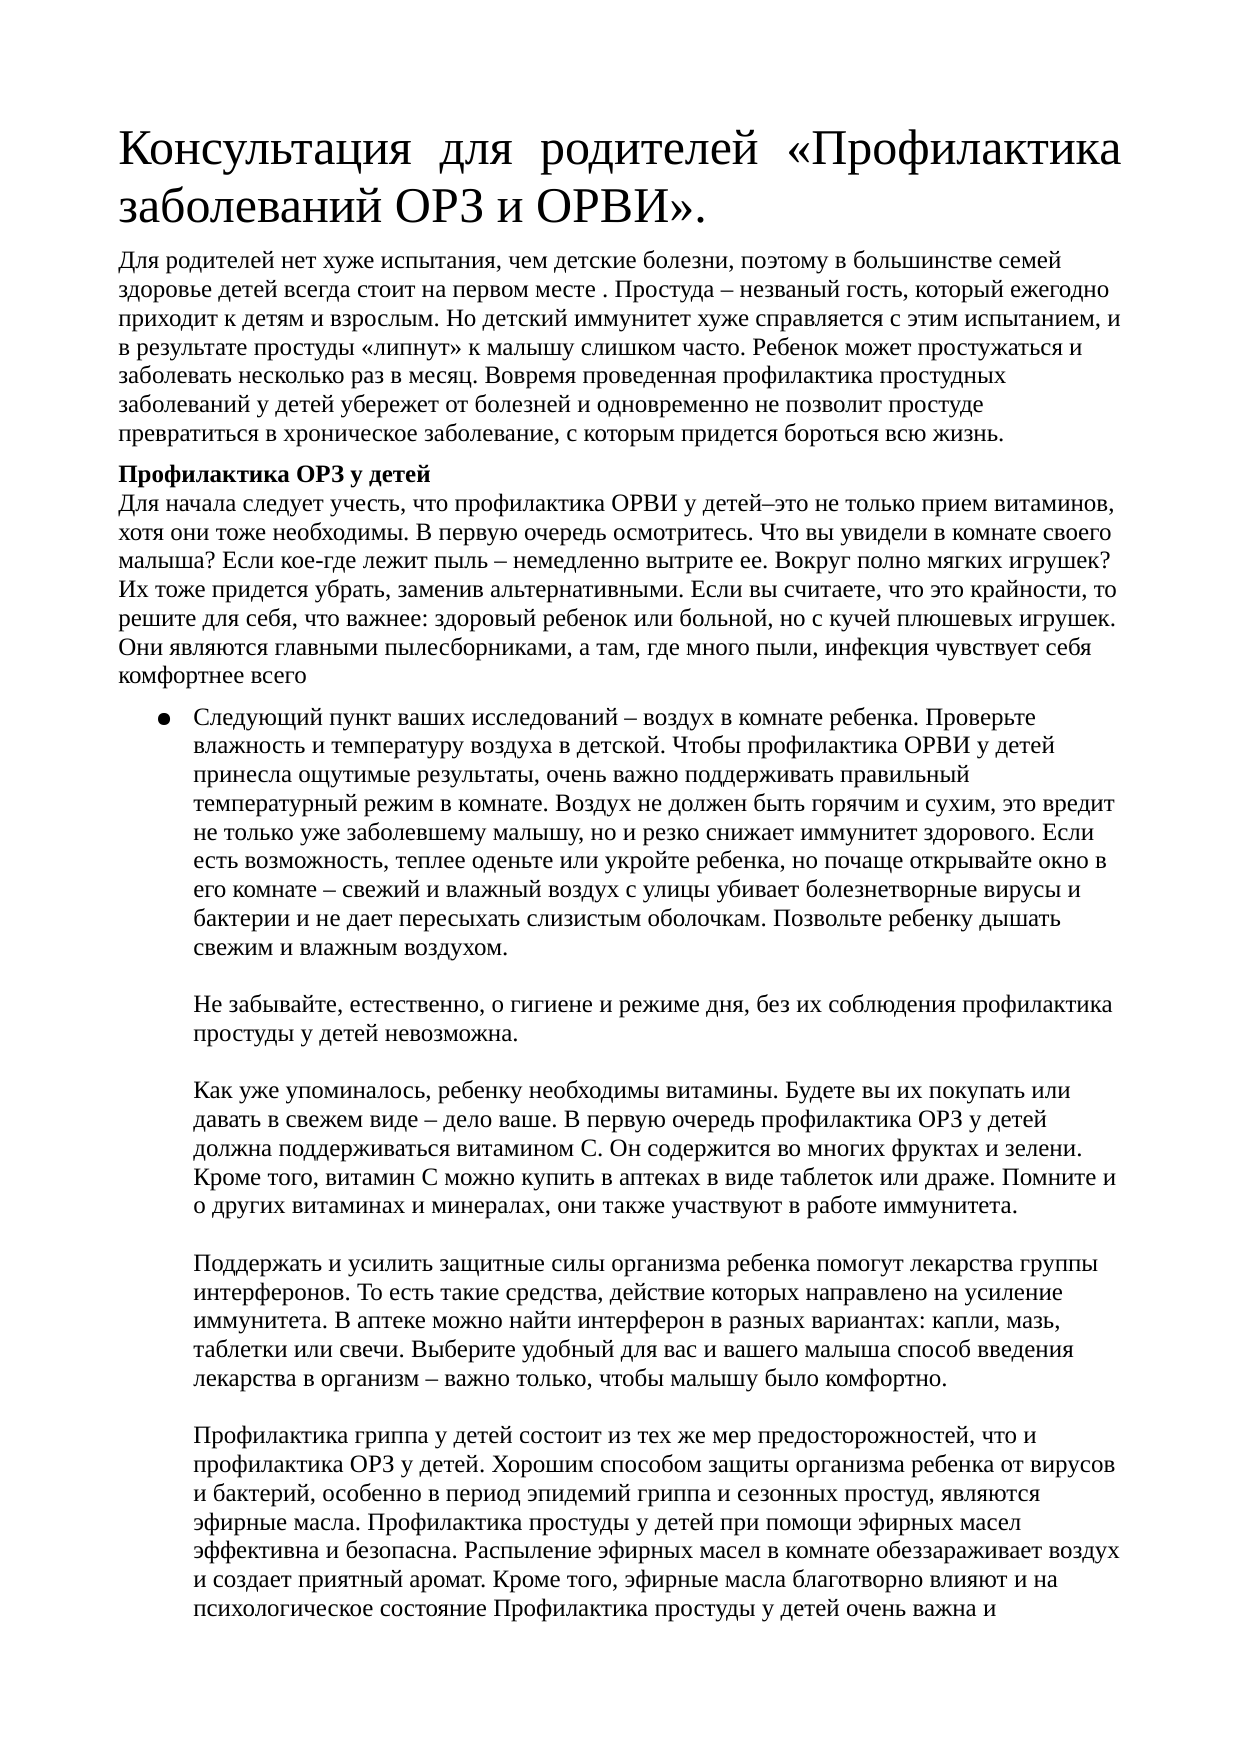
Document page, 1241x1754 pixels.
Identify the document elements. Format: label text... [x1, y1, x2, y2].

text Консультация для родителей «Профилактика заболеваний ОРЗ и ОРВИ». [118, 118, 1122, 233]
list Следующий пункт ваших исследований – воздух в комнате ребенка. Проверьте влажность и температуру воздуха в детской. Чтобы профилактика ОРВИ у детей принесла ощутимые результаты, очень важно поддерживать правильный температурный режим в комнате. Воздух не должен быть горячим и сухим, это вредит не только уже заболевшему малышу, но и резко снижает иммунитет здорового. Если есть возможность, теплее оденьте или укройте ребенка, но почаще открывайте окно в его комнате – свежий и влажный воздух с улицы убивает болезнетворные вирусы и бактерии и не дает пересыхать слизистым оболочкам. Позвольте ребенку дышать свежим и влажным воздухом. Не забывайте, естественно, о гигиене и режиме дня, без их соблюдения профилактика простуды у детей невозможна. Как уже упоминалось, ребенку необходимы витамины. Будете вы их покупать или давать в свежем виде – дело ваше. В первую очередь профилактика ОРЗ у детей должна поддерживаться витамином С. Он содержится во многих фруктах и зелени. Кроме того, витамин С можно купить в аптеках в виде таблеток или драже. Помните и о других витаминах и минералах, они также участвуют в работе иммунитета. Поддержать и усилить защитные силы организма ребенка помогут лекарства группы интерферонов. То есть такие средства, действие которых направлено на усиление иммунитета. В аптеке можно найти интерферон в разных вариантах: капли, мазь, таблетки или свечи. Выберите удобный для вас и вашего малыша способ введения лекарства в организм – важно только, чтобы малышу было комфортно. Профилактика гриппа у детей состоит из тех же мер предосторожностей, что и профилактика ОРЗ у детей. Хорошим способом защиты организма ребенка от вирусов и бактерий, особенно в период эпидемий гриппа и сезонных простуд, являются эфирные масла. Профилактика простуды у детей при помощи эфирных масел эффективна и безопасна. Распыление эфирных масел в комнате обеззараживает воздух и создает приятный аромат. Кроме того, эфирные масла благотворно влияют и на психологическое состояние Профилактика простуды у детей очень важна и [156, 702, 1122, 1622]
text Для родителей нет хуже испытания, чем детские болезни, поэтому в большинстве семей здоровье детей всегда стоит на первом месте . Простуда – незваный гость, который ежегодно приходит к детям и взрослым. Но детский иммунитет хуже справляется с этим испытанием, и в результате простуды «липнут» к малышу слишком часто. Ребенок может простужаться и заболевать несколько раз в месяц. Вовремя проведенная профилактика простудных заболеваний у детей убережет от болезней и одновременно не позволит простуде превратиться в хроническое заболевание, с которым придется бороться всю жизнь. [118, 246, 1122, 447]
text Профилактика ОРЗ у детей Для начала следует учесть, что профилактика ОРВИ у детей–это не только прием витаминов, хотя они тоже необходимы. В первую очередь осмотритесь. Что вы увидели в комнате своего малыша? Если кое-где лежит пыль – немедленно вытрите ее. Вокруг полно мягких игрушек? Их тоже придется убрать, заменив альтернативными. Если вы считаете, что это крайности, то решите для себя, что важнее: здоровый ребенок или больной, но с кучей плюшевых игрушек. Они являются главными пылесборниками, а там, где много пыли, инфекция чувствует себя комфортнее всего [118, 459, 1122, 689]
